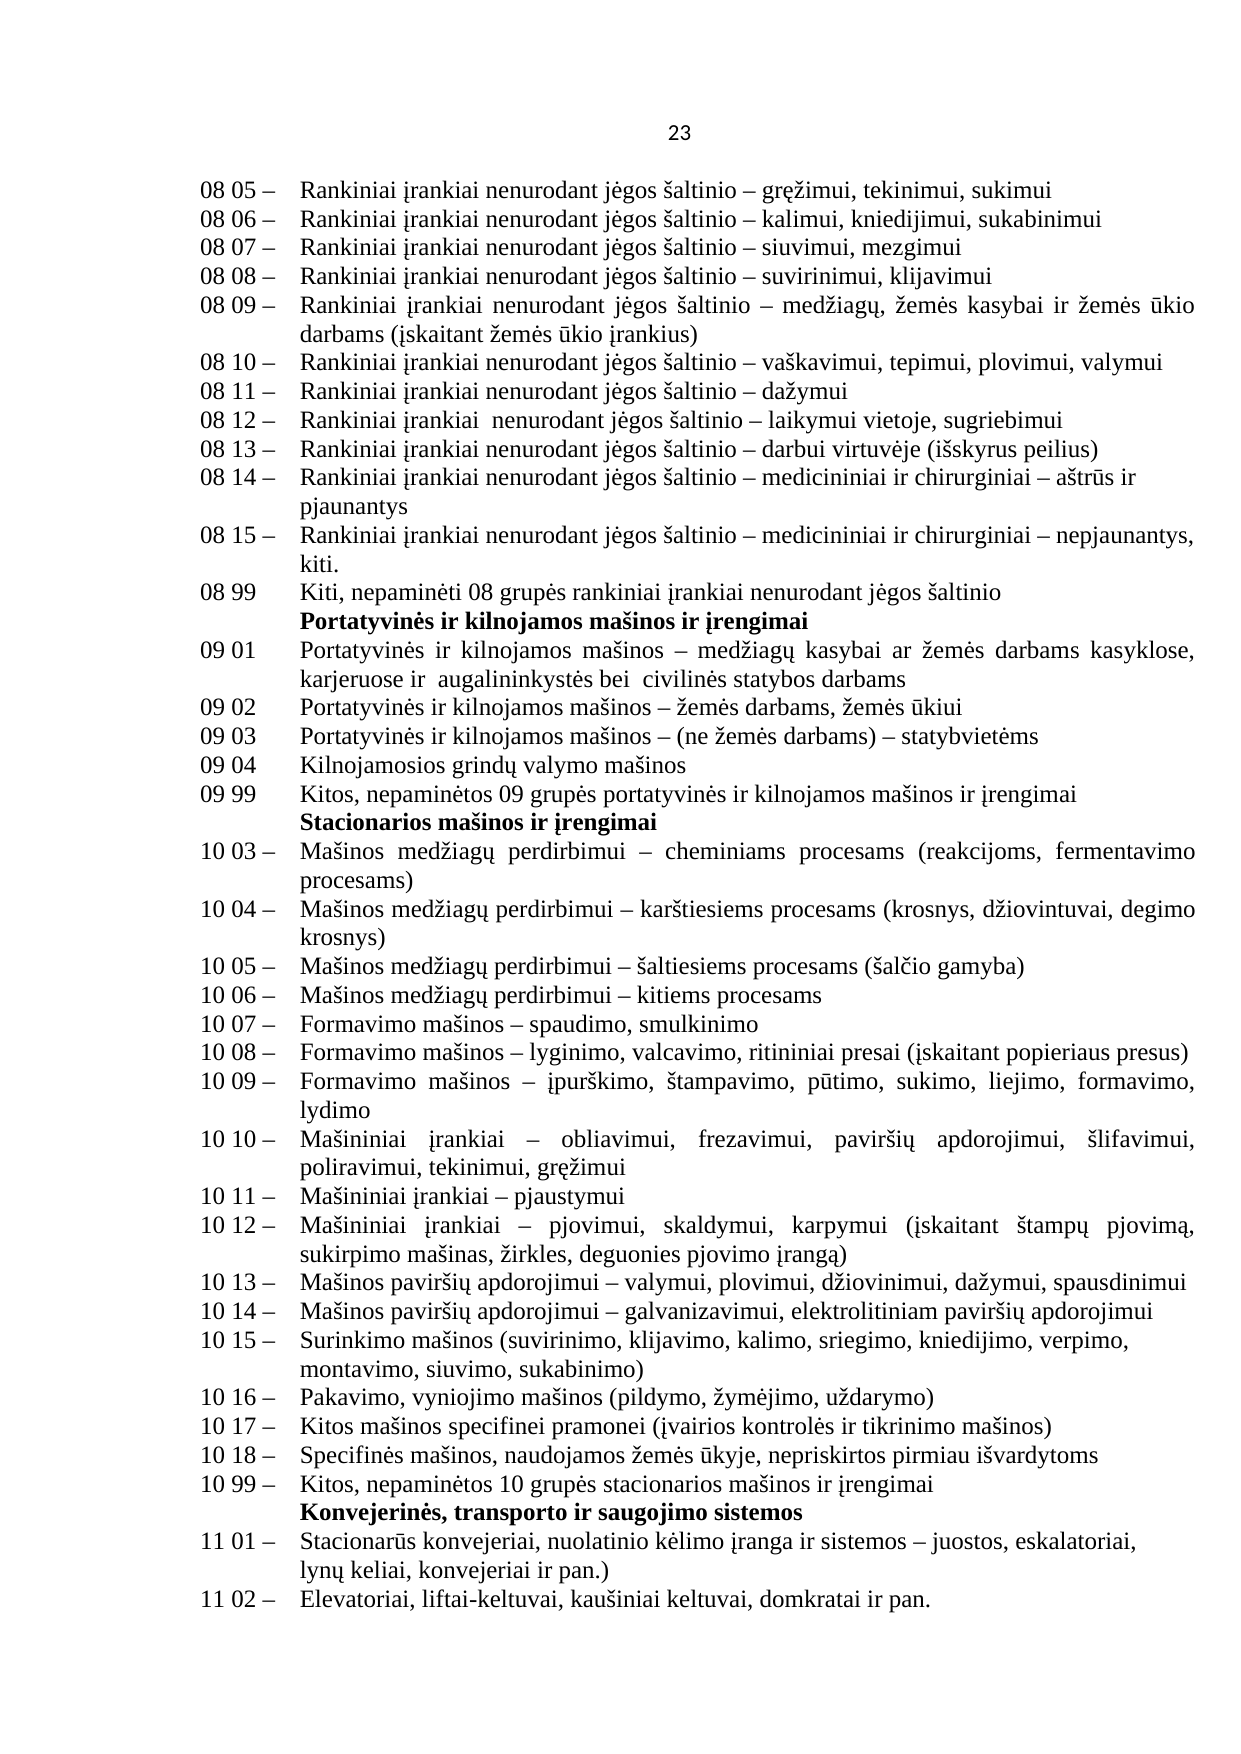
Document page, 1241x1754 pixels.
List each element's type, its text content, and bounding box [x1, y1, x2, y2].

table_cell Mašinos medžiagų perdirbimui – cheminiams procesams (reakcijoms, fermentavimo procesams) Mašinos medžiagų perdirbimui – karštiesiems procesams (krosnys, džiovintuvai, degimo krosnys) Mašinos medžiagų perdirbimui – šaltiesiems procesams (šalčio gamyba) Mašinos medžiagų perdirbimui – kitiems procesams Formavimo mašinos – spaudimo, smulkinimo Formavimo mašinos – lyginimo, valcavimo, ritininiai presai (įskaitant popieriaus presus) Formavimo mašinos – įpurškimo, štampavimo, pūtimo, sukimo, liejimo, formavimo, lydimo Mašininiai įrankiai – obliavimui, frezavimui, paviršių apdorojimui, šlifavimui, poliravimui, tekinimui, gręžimui Mašininiai įrankiai – pjaustymui Mašininiai įrankiai – pjovimui, skaldymui, karpymui (įskaitant štampų pjovimą, sukirpimo mašinas, žirkles, deguonies pjovimo įrangą) Mašinos paviršių apdorojimui – valymui, plovimui, džiovinimui, dažymui, spausdinimui Mašinos paviršių apdorojimui – galvanizavimui, elektrolitiniam paviršių apdorojimui Surinkimo mašinos (suvirinimo, klijavimo, kalimo, sriegimo, kniedijimo, verpimo, montavimo, siuvimo, sukabinimo) Pakavimo, vyniojimo mašinos (pildymo, žymėjimo, uždarymo) Kitos mašinos specifinei pramonei (įvairios kontrolės ir tikrinimo mašinos) Specifinės mašinos, naudojamos žemės ūkyje, nepriskirtos pirmiau išvardytoms Kitos, nepaminėtos 10 grupės stacionarios mašinos ir įrengimai [288, 836, 1207, 1497]
table_cell Konvejerinės, transporto ir saugojimo sistemos Stacionarūs konvejeriai, nuolatinio kėlimo įranga ir sistemos – juostos, eskalatoriai, lynų keliai, konvejeriai ir pan.) Elevatoriai, liftai-keltuvai, kaušiniai keltuvai, domkratai ir pan. [288, 1498, 1207, 1612]
table_cell Rankiniai įrankiai nenurodant jėgos šaltinio – gręžimui, tekinimui, sukimui Rankiniai įrankiai nenurodant jėgos šaltinio – kalimui, kniedijimui, sukabinimui Rankiniai įrankiai nenurodant jėgos šaltinio – siuvimui, mezgimui Rankiniai įrankiai nenurodant jėgos šaltinio – suvirinimui, klijavimui Rankiniai įrankiai nenurodant jėgos šaltinio – medžiagų, žemės kasybai ir žemės ūkio darbams (įskaitant žemės ūkio įrankius) Rankiniai įrankiai nenurodant jėgos šaltinio – vaškavimui, tepimui, plovimui, valymui Rankiniai įrankiai nenurodant jėgos šaltinio – dažymui Rankiniai įrankiai nenurodant jėgos šaltinio – laikymui vietoje, sugriebimui Rankiniai įrankiai nenurodant jėgos šaltinio – darbui virtuvėje (išskyrus peilius) Rankiniai įrankiai nenurodant jėgos šaltinio – medicininiai ir chirurginiai – aštrūs ir pjaunantys Rankiniai įrankiai nenurodant jėgos šaltinio – medicininiai ir chirurginiai – nepjaunantys, kiti. Kiti, nepaminėti 08 grupės rankiniai įrankiai nenurodant jėgos šaltinio Portatyvinės ir kilnojamos mašinos ir įrengimai Portatyvinės ir kilnojamos mašinos – medžiagų kasybai ar žemės darbams kasyklose, karjeruose ir augalininkystės bei civilinės statybos darbams Portatyvinės ir kilnojamos mašinos – žemės darbams, žemės ūkiui Portatyvinės ir kilnojamos mašinos – (ne žemės darbams) – statybvietėms Kilnojamosios grindų valymo mašinos Kitos, nepaminėtos 09 grupės portatyvinės ir kilnojamos mašinos ir įrengimai Stacionarios mašinos ir įrengimai [288, 175, 1207, 836]
table_cell 08 05 – 08 06 – 08 07 – 08 08 – 08 09 – 08 10 – 08 11 – 08 12 – 08 13 – 08 14 – 08 15 – 08 99 09 01 09 02 09 03 09 04 09 99 [189, 175, 288, 836]
table_cell 11 01 – 11 02 – [189, 1498, 288, 1612]
table_cell 10 03 – 10 04 – 10 05 – 10 06 – 10 07 – 10 08 – 10 09 – 10 10 – 10 11 – 10 12 – 10 13 – 10 14 – 10 15 – 10 16 – 10 17 – 10 18 – 10 99 – [189, 836, 288, 1497]
